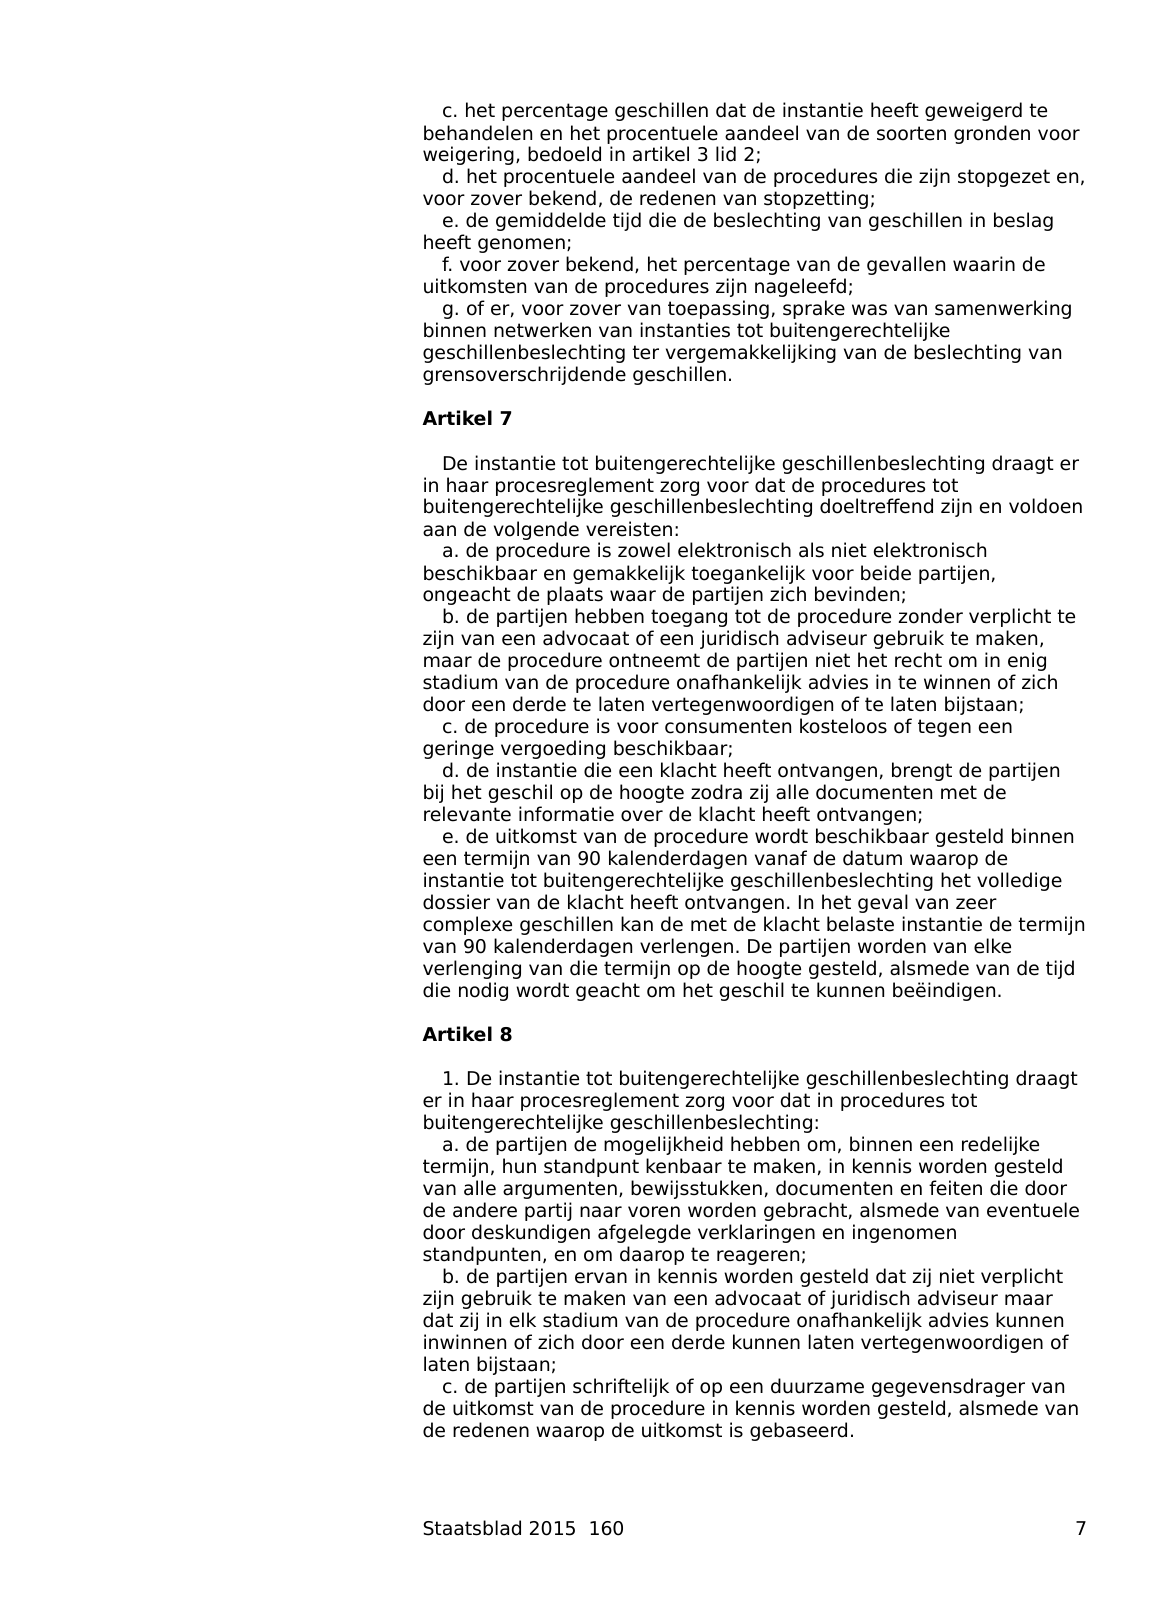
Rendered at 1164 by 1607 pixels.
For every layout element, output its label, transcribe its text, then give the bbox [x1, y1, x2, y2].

subtitle Artikel 7 [422, 408, 1087, 430]
text g. of er, voor zover van toepassing, sprake was van samenwerking binnen netwerken van instanties tot buitengerechtelijke geschillenbeslechting ter vergemakkelijking van de beslechting van grensoverschrijdende geschillen. [422, 298, 1087, 386]
text c. het percentage geschillen dat de instantie heeft geweigerd te behandelen en het procentuele aandeel van de soorten gronden voor weigering, bedoeld in artikel 3 lid 2; [422, 100, 1087, 166]
text a. de procedure is zowel elektronisch als niet elektronisch beschikbaar en gemakkelijk toegankelijk voor beide partijen, ongeacht de plaats waar de partijen zich bevinden; [422, 540, 1087, 606]
text b. de partijen hebben toegang tot de procedure zonder verplicht te zijn van een advocaat of een juridisch adviseur gebruik te maken, maar de procedure ontneemt de partijen niet het recht om in enig stadium van de procedure onafhankelijk advies in te winnen of zich door een derde te laten vertegenwoordigen of te laten bijstaan; [422, 606, 1087, 716]
subtitle Artikel 8 [422, 1024, 1087, 1046]
text e. de gemiddelde tijd die de beslechting van geschillen in beslag heeft genomen; [422, 210, 1087, 254]
text e. de uitkomst van de procedure wordt beschikbaar gesteld binnen een termijn van 90 kalenderdagen vanaf de datum waarop de instantie tot buitengerechtelijke geschillenbeslechting het volledige dossier van de klacht heeft ontvangen. In het geval van zeer complexe geschillen kan de met de klacht belaste instantie de termijn van 90 kalenderdagen verlengen. De partijen worden van elke verlenging van die termijn op de hoogte gesteld, alsmede van de tijd die nodig wordt geacht om het geschil te kunnen beëindigen. [422, 826, 1087, 1002]
text c. de procedure is voor consumenten kosteloos of tegen een geringe vergoeding beschikbaar; [422, 716, 1087, 760]
text d. de instantie die een klacht heeft ontvangen, brengt de partijen bij het geschil op de hoogte zodra zij alle documenten met de relevante informatie over de klacht heeft ontvangen; [422, 760, 1087, 826]
text b. de partijen ervan in kennis worden gesteld dat zij niet verplicht zijn gebruik te maken van een advocaat of juridisch adviseur maar dat zij in elk stadium van de procedure onafhankelijk advies kunnen inwinnen of zich door een derde kunnen laten vertegenwoordigen of laten bijstaan; [422, 1266, 1087, 1376]
text f. voor zover bekend, het percentage van de gevallen waarin de uitkomsten van de procedures zijn nageleefd; [422, 254, 1087, 298]
text De instantie tot buitengerechtelijke geschillenbeslechting draagt er in haar procesreglement zorg voor dat de procedures tot buitengerechtelijke geschillenbeslechting doeltreffend zijn en voldoen aan de volgende vereisten: [422, 452, 1087, 540]
text 1. De instantie tot buitengerechtelijke geschillenbeslechting draagt er in haar procesreglement zorg voor dat in procedures tot buitengerechtelijke geschillenbeslechting: [422, 1068, 1087, 1134]
text a. de partijen de mogelijkheid hebben om, binnen een redelijke termijn, hun standpunt kenbaar te maken, in kennis worden gesteld van alle argumenten, bewijsstukken, documenten en feiten die door de andere partij naar voren worden gebracht, alsmede van eventuele door deskundigen afgelegde verklaringen en ingenomen standpunten, en om daarop te reageren; [422, 1134, 1087, 1266]
text c. de partijen schriftelijk of op een duurzame gegevensdrager van de uitkomst van de procedure in kennis worden gesteld, alsmede van de redenen waarop de uitkomst is gebaseerd. [422, 1376, 1087, 1442]
text d. het procentuele aandeel van de procedures die zijn stopgezet en, voor zover bekend, de redenen van stopzetting; [422, 166, 1087, 210]
